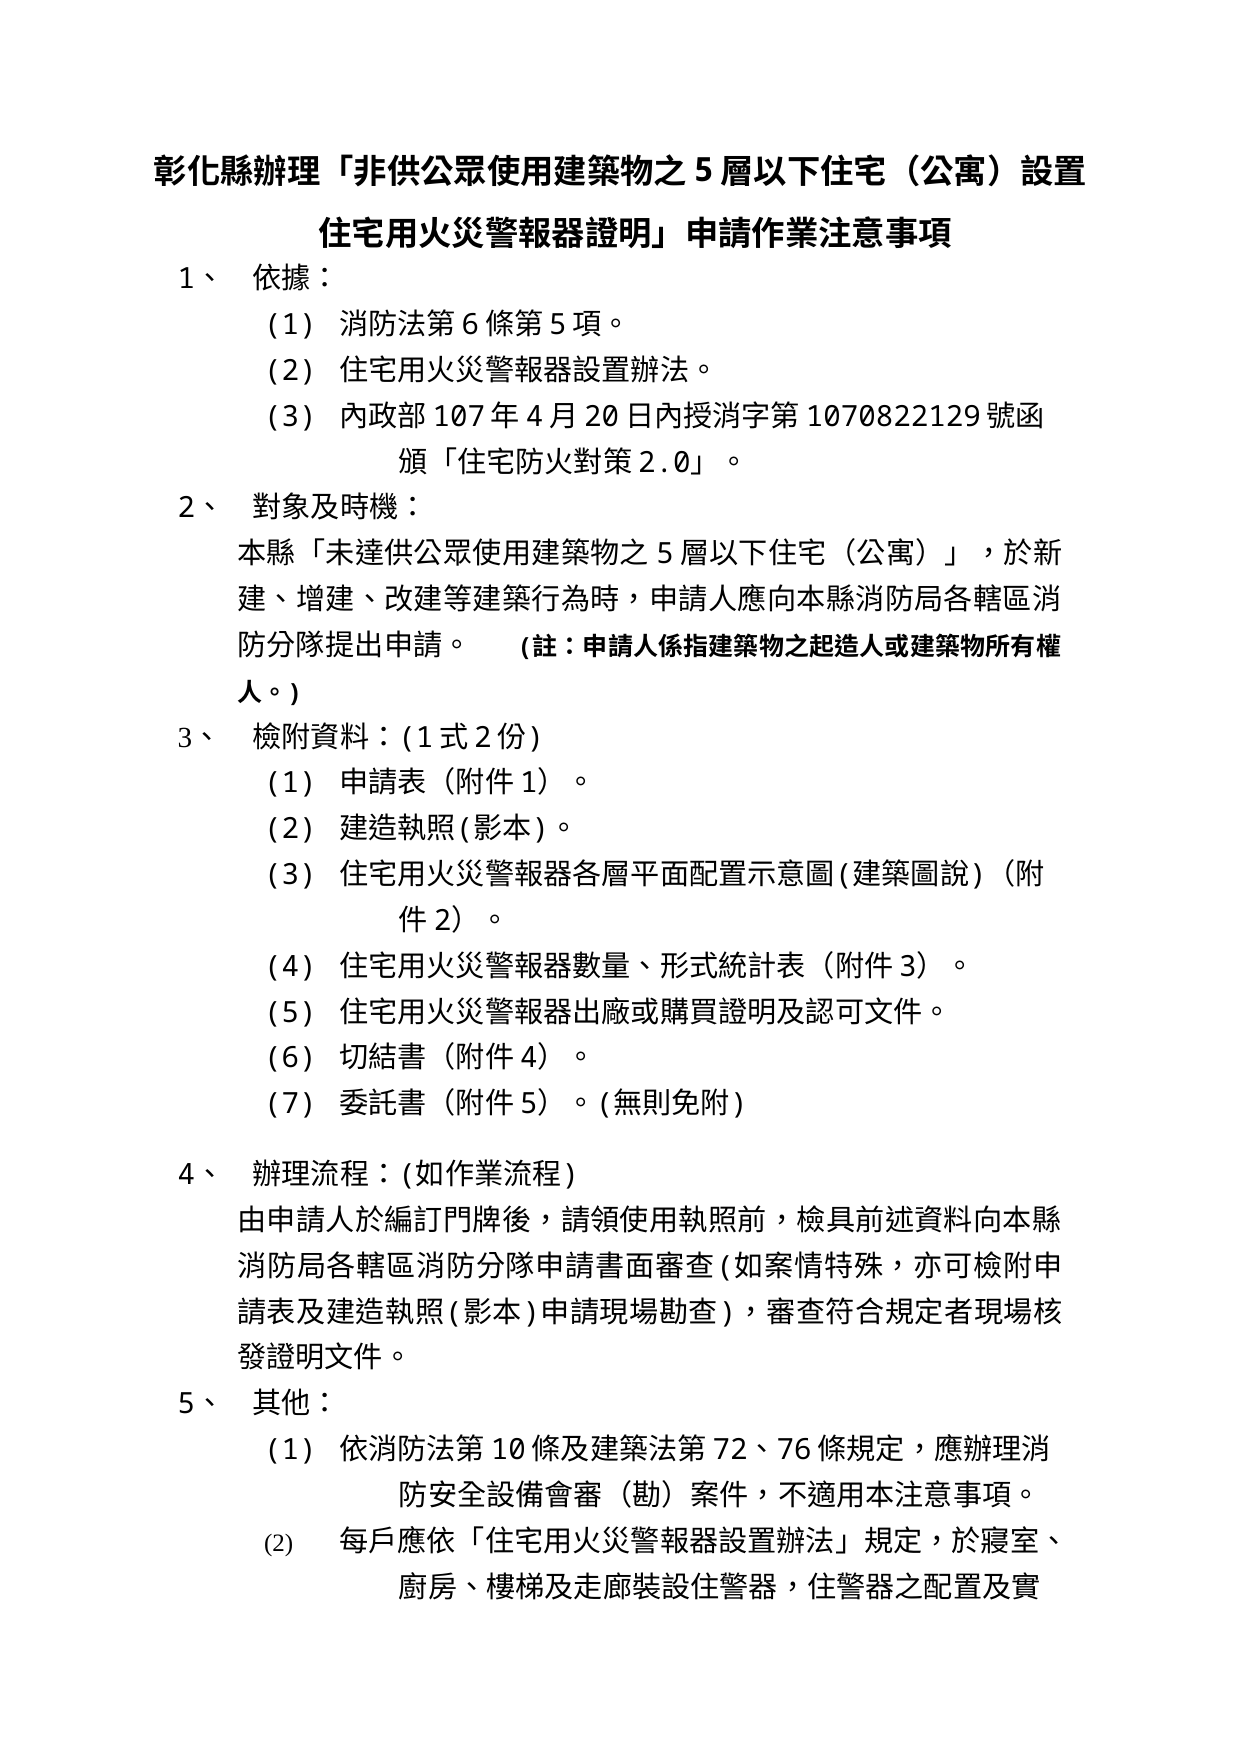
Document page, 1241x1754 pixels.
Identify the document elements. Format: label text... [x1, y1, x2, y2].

list 住宅用火災警報器設置辦法。 [264, 344, 1063, 389]
list 依消防法第10條及建築法第72、76條規定，應辦理消防安全設備會審（勘）案件，不適用本注意事項。 [264, 1423, 1063, 1514]
list 對象及時機： [177, 481, 1063, 527]
list 每戶應依「住宅用火災警報器設置辦法」規定，於寢室、廚房、樓梯及走廊裝設住警器，住警器之配置及實際裝置情形應與申辦資料、圖說相符。 [264, 1514, 1063, 1606]
list 其他： [177, 1377, 1063, 1423]
list 住宅用火災警報器數量、形式統計表（附件3）。 [264, 939, 1063, 985]
text 本縣「未達供公眾使用建築物之5層以下住宅（公寓）」，於新建、增建、改建等建築行為時，申請人應向本縣消防局各轄區消防分隊提出申請。 (註：申請人係指建築物之起造人或建築物所有權人。) [237, 527, 1063, 710]
list 住宅用火災警報器出廠或購買證明及認可文件。 [264, 985, 1063, 1031]
list 住宅用火災警報器各層平面配置示意圖(建築圖說)（附件2）。 [264, 848, 1063, 939]
text 彰化縣辦理「非供公眾使用建築物之5層以下住宅（公寓）設置住宅用火災警報器證明」申請作業注意事項 [148, 127, 1092, 252]
list 辦理流程：(如作業流程) [177, 1148, 1063, 1194]
list 申請表（附件1）。 [264, 756, 1063, 802]
list 建造執照(影本)。 [264, 802, 1063, 848]
list 內政部107年4月20日內授消字第1070822129號函頒「住宅防火對策2.0」。 [264, 389, 1063, 481]
list 消防法第6條第5項。 [264, 298, 1063, 344]
list 委託書（附件5）。(無則免附) [264, 1077, 1063, 1123]
text 由申請人於編訂門牌後，請領使用執照前，檢具前述資料向本縣消防局各轄區消防分隊申請書面審查(如案情特殊，亦可檢附申請表及建造執照(影本)申請現場勘查)，審查符合規定者現場核發證明文件。 [237, 1194, 1063, 1377]
list 切結書（附件4）。 [264, 1031, 1063, 1077]
list 檢附資料：(1式2份) [177, 710, 1063, 756]
list 依據： [177, 252, 1063, 298]
